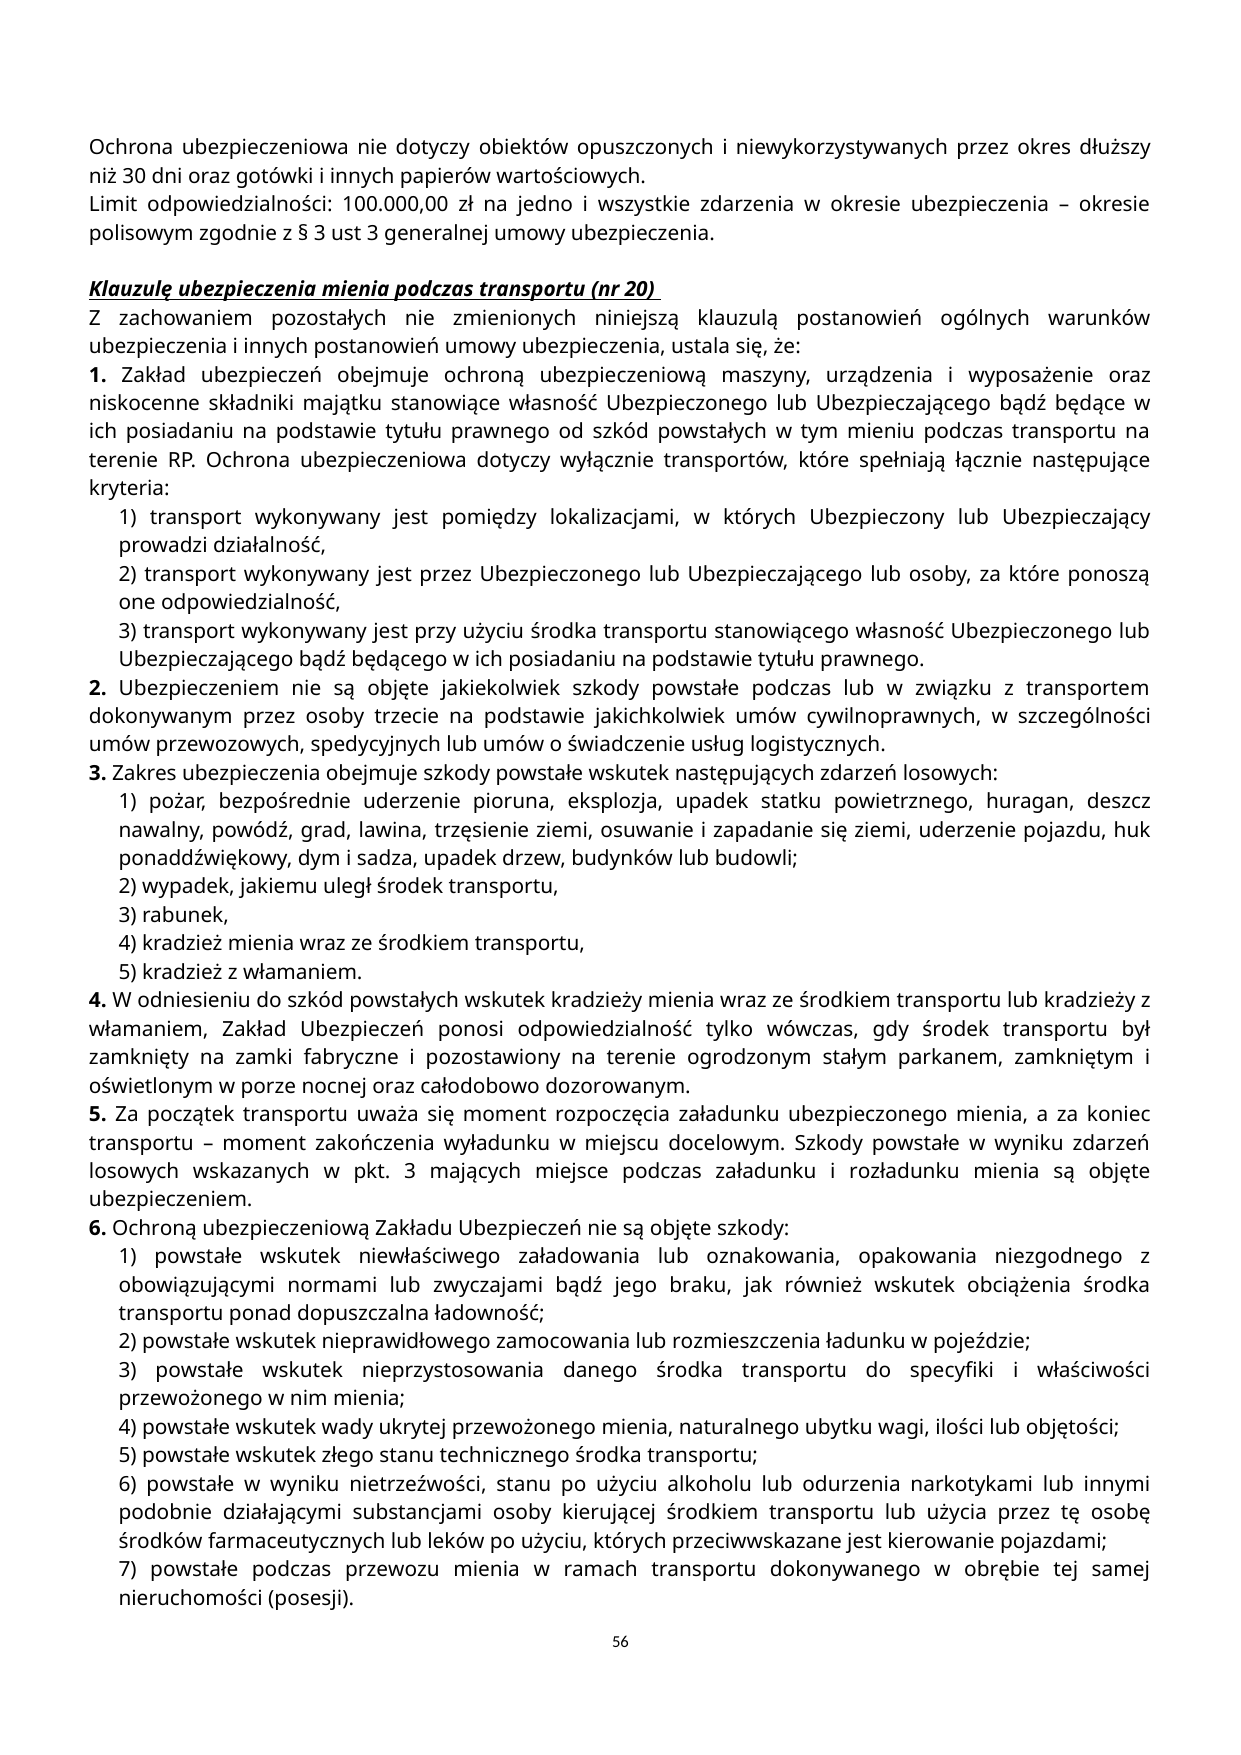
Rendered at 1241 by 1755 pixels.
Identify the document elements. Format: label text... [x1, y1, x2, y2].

text 3. Zakres ubezpieczenia obejmuje szkody powstałe wskutek następujących zdarzeń losowych: [89, 758, 1152, 786]
text 3) rabunek, [118, 900, 1152, 928]
text 2) wypadek, jakiemu uległ środek transportu, [118, 872, 1152, 900]
list 6) powstałe w wyniku nietrzeźwości, stanu po użyciu alkoholu lub odurzenia narkotykami lub innymi podobnie działającymi substancjami osoby kierującej środkiem transportu lub użycia przez tę osobę środków farmaceutycznych lub leków po użyciu, których przeciwwskazane jest kierowanie pojazdami; [118, 1469, 1152, 1554]
text 1) pożar, bezpośrednie uderzenie pioruna, eksplozja, upadek statku powietrznego, huragan, deszcz nawalny, powódź, grad, lawina, trzęsienie ziemi, osuwanie i zapadanie się ziemi, uderzenie pojazdu, huk ponaddźwiękowy, dym i sadza, upadek drzew, budynków lub budowli; [118, 786, 1152, 872]
list 2) powstałe wskutek nieprawidłowego zamocowania lub rozmieszczenia ładunku w pojeździe; [118, 1327, 1152, 1355]
list 5. Za początek transportu uważa się moment rozpoczęcia załadunku ubezpieczonego mienia, a za koniec transportu – moment zakończenia wyładunku w miejscu docelowym. Szkody powstałe w wyniku zdarzeń losowych wskazanych w pkt. 3 mających miejsce podczas załadunku i rozładunku mienia są objęte ubezpieczeniem. [89, 1099, 1152, 1213]
text Z zachowaniem pozostałych nie zmienionych niniejszą klauzulą postanowień ogólnych warunków ubezpieczenia i innych postanowień umowy ubezpieczenia, ustala się, że: [89, 303, 1152, 360]
text 3) transport wykonywany jest przy użyciu środka transportu stanowiącego własność Ubezpieczonego lub Ubezpieczającego bądź będącego w ich posiadaniu na podstawie tytułu prawnego. [118, 616, 1152, 673]
text Klauzulę ubezpieczenia mienia podczas transportu (nr 20) [89, 274, 1152, 303]
list 1) powstałe wskutek niewłaściwego załadowania lub oznakowania, opakowania niezgodnego z obowiązującymi normami lub zwyczajami bądź jego braku, jak również wskutek obciążenia środka transportu ponad dopuszczalna ładowność; [118, 1241, 1152, 1327]
list 6. Ochroną ubezpieczeniową Zakładu Ubezpieczeń nie są objęte szkody: [89, 1213, 1152, 1241]
text 5) kradzież z włamaniem. [118, 957, 1152, 985]
list 4) powstałe wskutek wady ukrytej przewożonego mienia, naturalnego ubytku wagi, ilości lub objętości; [118, 1412, 1152, 1440]
text 1) transport wykonywany jest pomiędzy lokalizacjami, w których Ubezpieczony lub Ubezpieczający prowadzi działalność, [118, 502, 1152, 559]
list 5) powstałe wskutek złego stanu technicznego środka transportu; [118, 1440, 1152, 1469]
text 4) kradzież mienia wraz ze środkiem transportu, [118, 928, 1152, 957]
list 7) powstałe podczas przewozu mienia w ramach transportu dokonywanego w obrębie tej samej nieruchomości (posesji). [118, 1554, 1152, 1611]
list 4. W odniesieniu do szkód powstałych wskutek kradzieży mienia wraz ze środkiem transportu lub kradzieży z włamaniem, Zakład Ubezpieczeń ponosi odpowiedzialność tylko wówczas, gdy środek transportu był zamknięty na zamki fabryczne i pozostawiony na terenie ogrodzonym stałym parkanem, zamkniętym i oświetlonym w porze nocnej oraz całodobowo dozorowanym. [89, 985, 1152, 1099]
list 3) powstałe wskutek nieprzystosowania danego środka transportu do specyfiki i właściwości przewożonego w nim mienia; [118, 1355, 1152, 1412]
text Ochrona ubezpieczeniowa nie dotyczy obiektów opuszczonych i niewykorzystywanych przez okres dłuższy niż 30 dni oraz gotówki i innych papierów wartościowych. [89, 132, 1152, 189]
list 2. Ubezpieczeniem nie są objęte jakiekolwiek szkody powstałe podczas lub w związku z transportem dokonywanym przez osoby trzecie na podstawie jakichkolwiek umów cywilnoprawnych, w szczególności umów przewozowych, spedycyjnych lub umów o świadczenie usług logistycznych. [89, 673, 1152, 758]
text Limit odpowiedzialności: 100.000,00 zł na jedno i wszystkie zdarzenia w okresie ubezpieczenia – okresie polisowym zgodnie z § 3 ust 3 generalnej umowy ubezpieczenia. [89, 189, 1152, 246]
text 2) transport wykonywany jest przez Ubezpieczonego lub Ubezpieczającego lub osoby, za które ponoszą one odpowiedzialność, [118, 559, 1152, 616]
text 1. Zakład ubezpieczeń obejmuje ochroną ubezpieczeniową maszyny, urządzenia i wyposażenie oraz niskocenne składniki majątku stanowiące własność Ubezpieczonego lub Ubezpieczającego bądź będące w ich posiadaniu na podstawie tytułu prawnego od szkód powstałych w tym mieniu podczas transportu na terenie RP. Ochrona ubezpieczeniowa dotyczy wyłącznie transportów, które spełniają łącznie następujące kryteria: [89, 360, 1152, 502]
